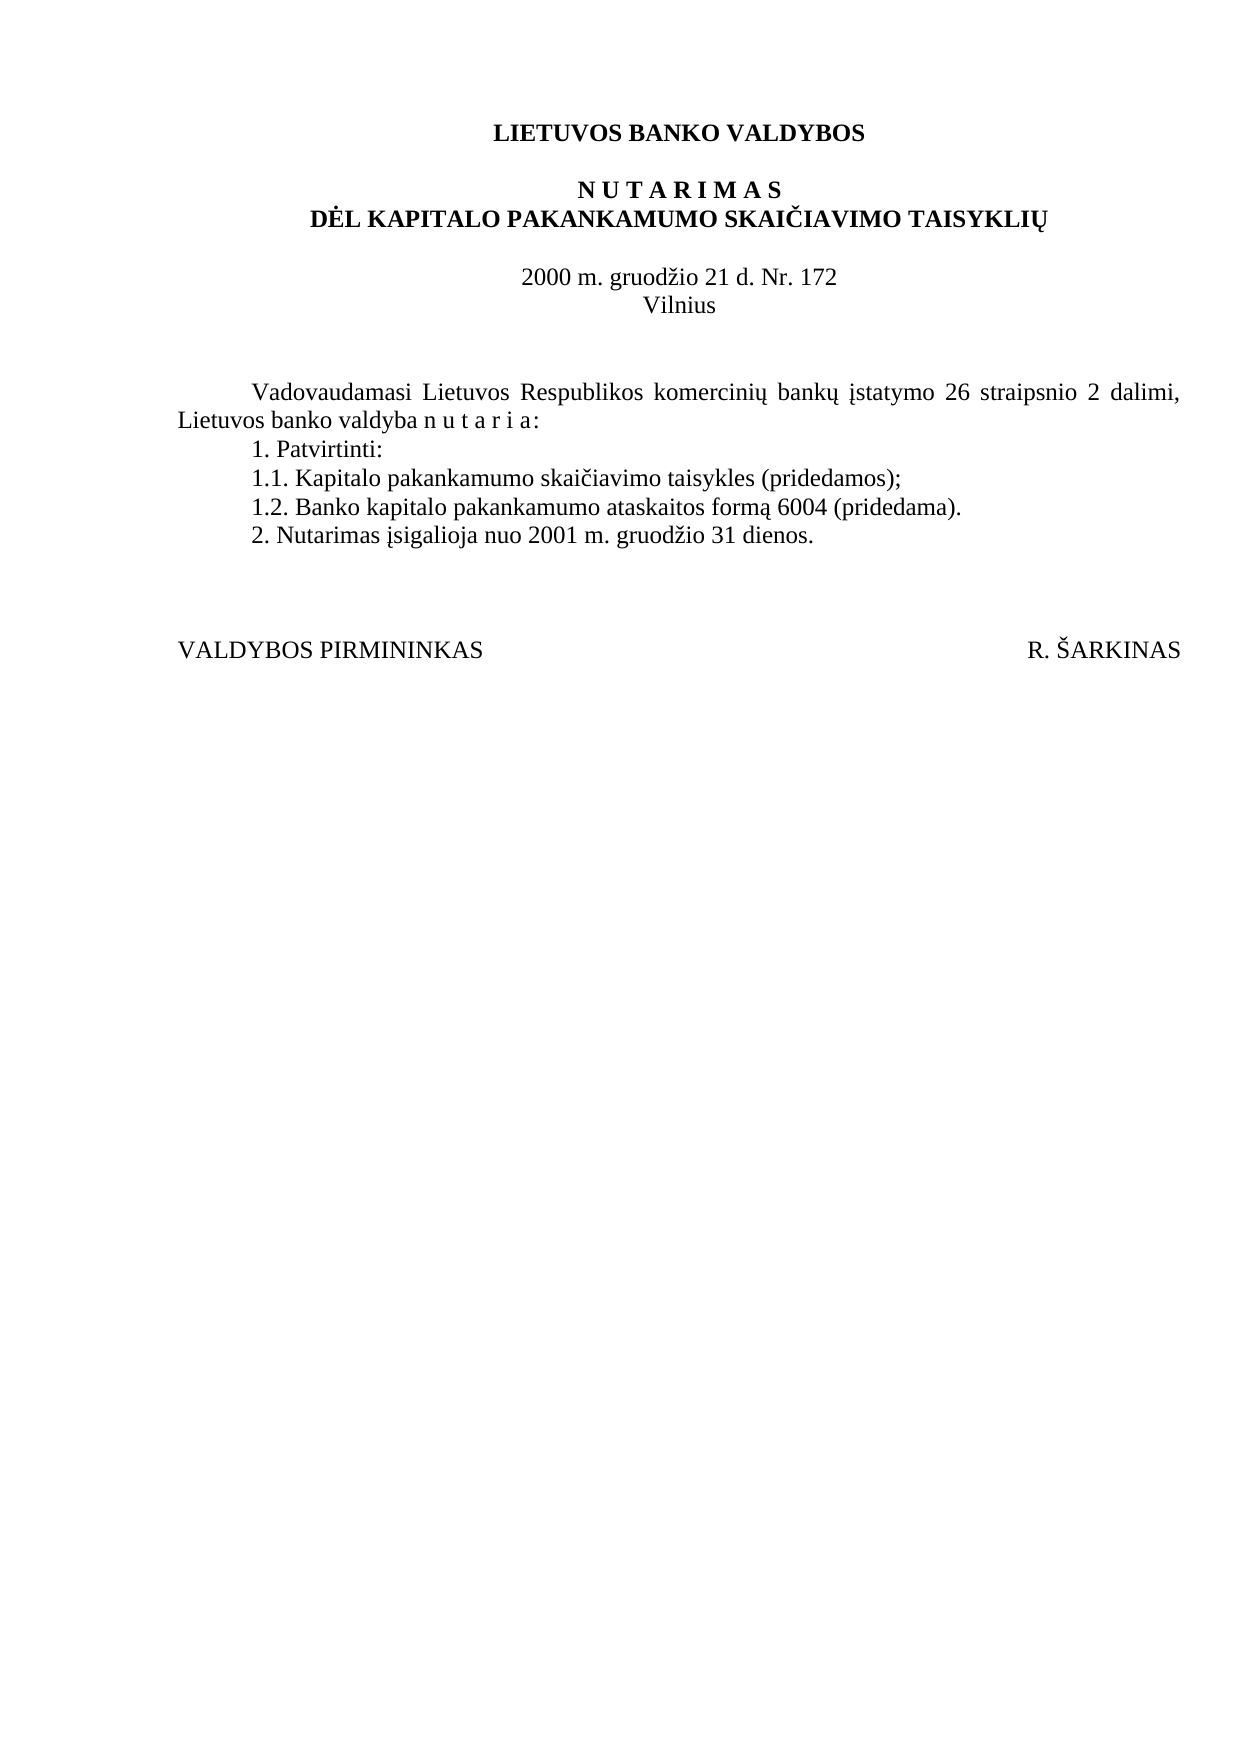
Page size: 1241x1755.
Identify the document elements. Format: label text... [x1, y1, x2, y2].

text DĖL KAPITALO PAKANKAMUMO SKAIČIAVIMO TAISYKLIŲ [177, 204, 1181, 233]
text Vilnius [177, 291, 1181, 319]
text 1. Patvirtinti: [177, 434, 1181, 463]
text N U T A R I M A S [177, 176, 1181, 204]
text 1.1. Kapitalo pakankamumo skaičiavimo taisykles (pridedamos); [177, 463, 1181, 492]
text 2. Nutarimas įsigalioja nuo 2001 m. gruodžio 31 dienos. [177, 521, 1181, 549]
text LIETUVOS BANKO VALDYBOS [177, 118, 1181, 147]
text 1.2. Banko kapitalo pakankamumo ataskaitos formą 6004 (pridedama). [177, 492, 1181, 521]
text 2000 m. gruodžio 21 d. Nr. 172 [177, 262, 1181, 291]
text VALDYBOS PIRMININKAS R. ŠARKINAS [177, 636, 1181, 664]
text Vadovaudamasi Lietuvos Respublikos komercinių bankų įstatymo 26 straipsnio 2 dalimi, Lietuvos banko valdyba nutaria: [177, 377, 1181, 434]
